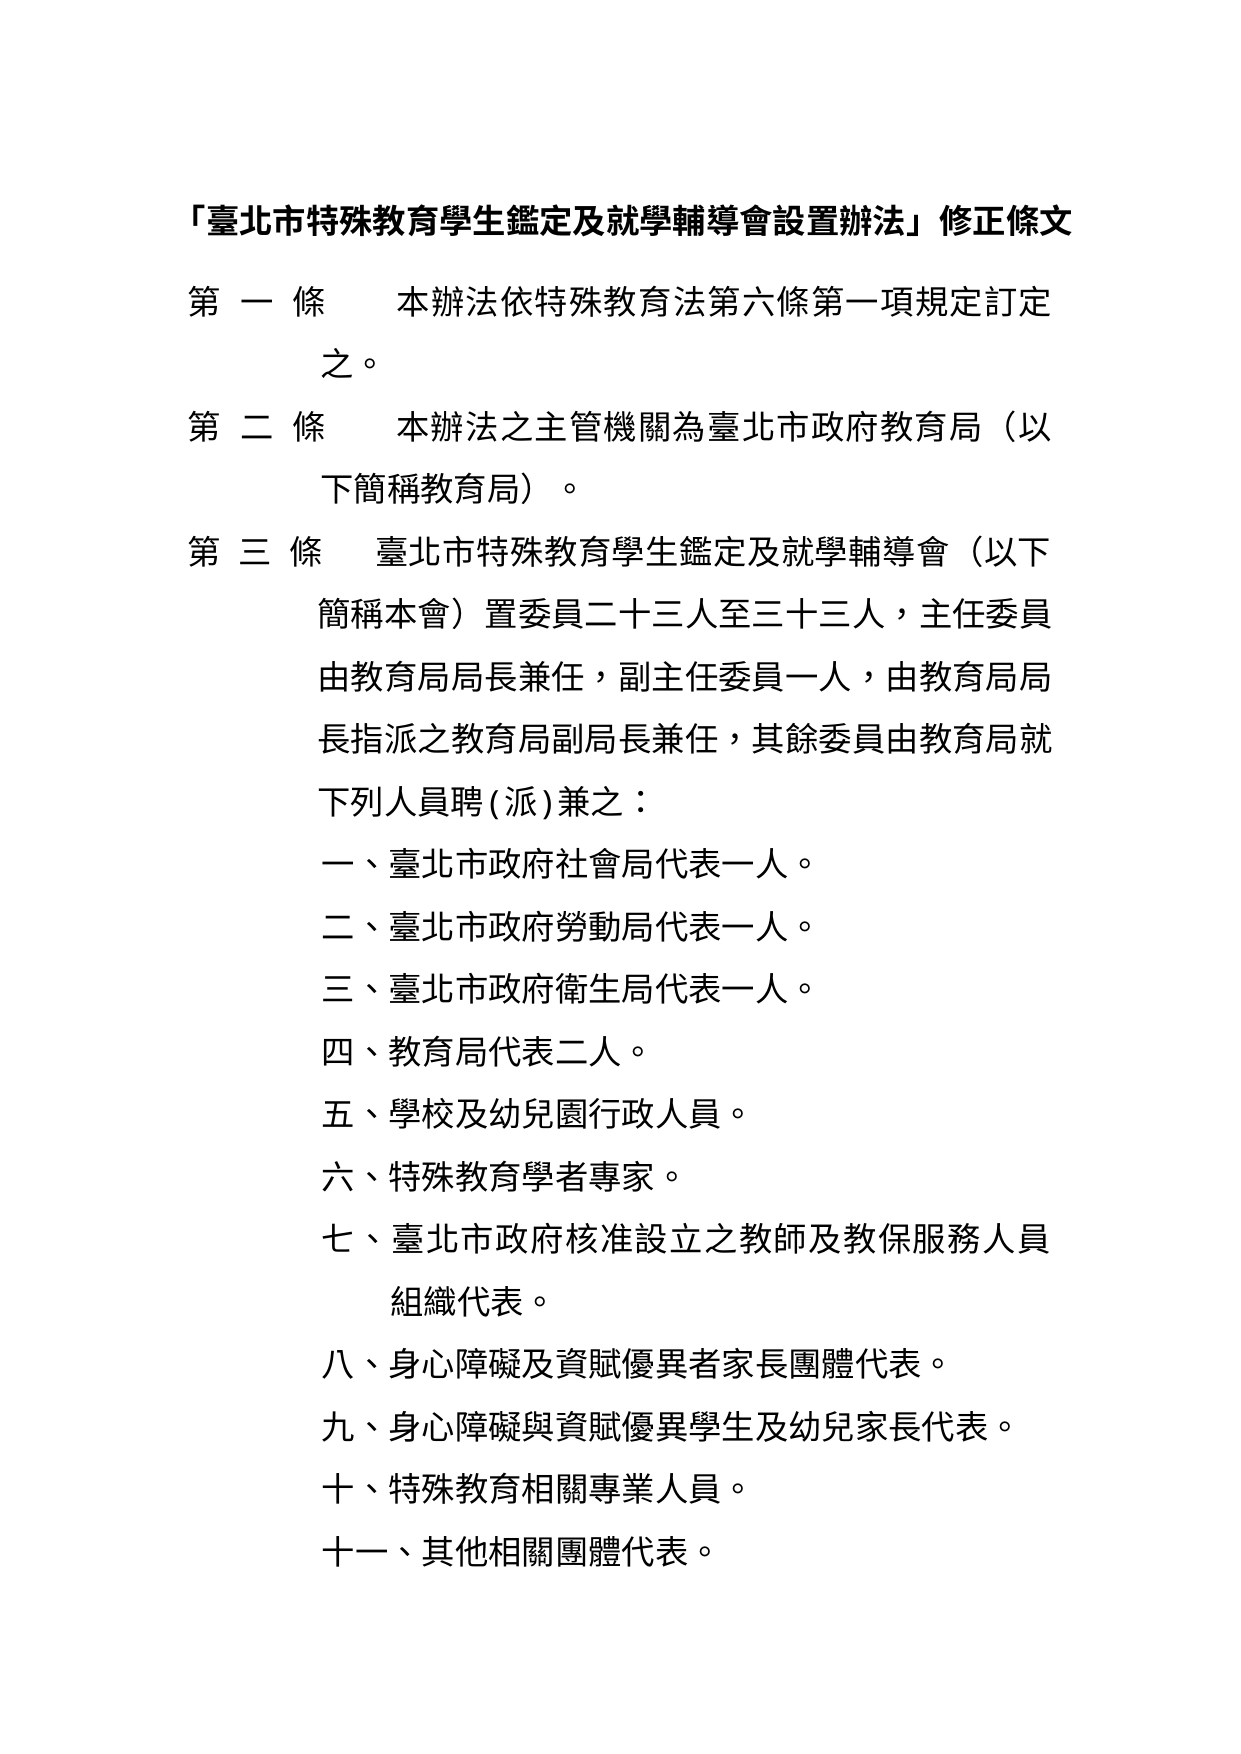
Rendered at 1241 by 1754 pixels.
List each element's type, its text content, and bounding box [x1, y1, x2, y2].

text 「臺北市特殊教育學生鑑定及就學輔導會設置辦法」修正條文 [173, 177, 1075, 239]
text 十一、其他相關團體代表。 [322, 1508, 1053, 1571]
text 九、身心障礙與資賦優異學生及幼兒家長代表。 [322, 1383, 1053, 1446]
text 二、臺北市政府勞動局代表一人。 [322, 883, 1053, 946]
text 第 一 條 本辦法依特殊教育法第六條第一項規定訂定之。 [188, 258, 1053, 383]
text 十、特殊教育相關專業人員。 [322, 1446, 1053, 1508]
text 八、身心障礙及資賦優異者家長團體代表。 [322, 1321, 1053, 1383]
text 六、特殊教育學者專家。 [322, 1133, 1053, 1196]
text 五、學校及幼兒園行政人員。 [322, 1071, 1053, 1133]
text 第 二 條 本辦法之主管機關為臺北市政府教育局（以下簡稱教育局）。 [187, 383, 1053, 508]
text 一、臺北市政府社會局代表一人。 [322, 821, 1053, 883]
text 四、教育局代表二人。 [322, 1008, 1053, 1071]
text 三、臺北市政府衛生局代表一人。 [322, 946, 1053, 1008]
text 七、臺北市政府核准設立之教師及教保服務人員組織代表。 [322, 1196, 1053, 1321]
text 第 三 條 臺北市特殊教育學生鑑定及就學輔導會（以下簡稱本會）置委員二十三人至三十三人，主任委員由教育局局長兼任，副主任委員一人，由教育局局長指派之教育局副局長兼任，其餘委員由教育局就下列人員聘(派)兼之： [187, 508, 1053, 821]
